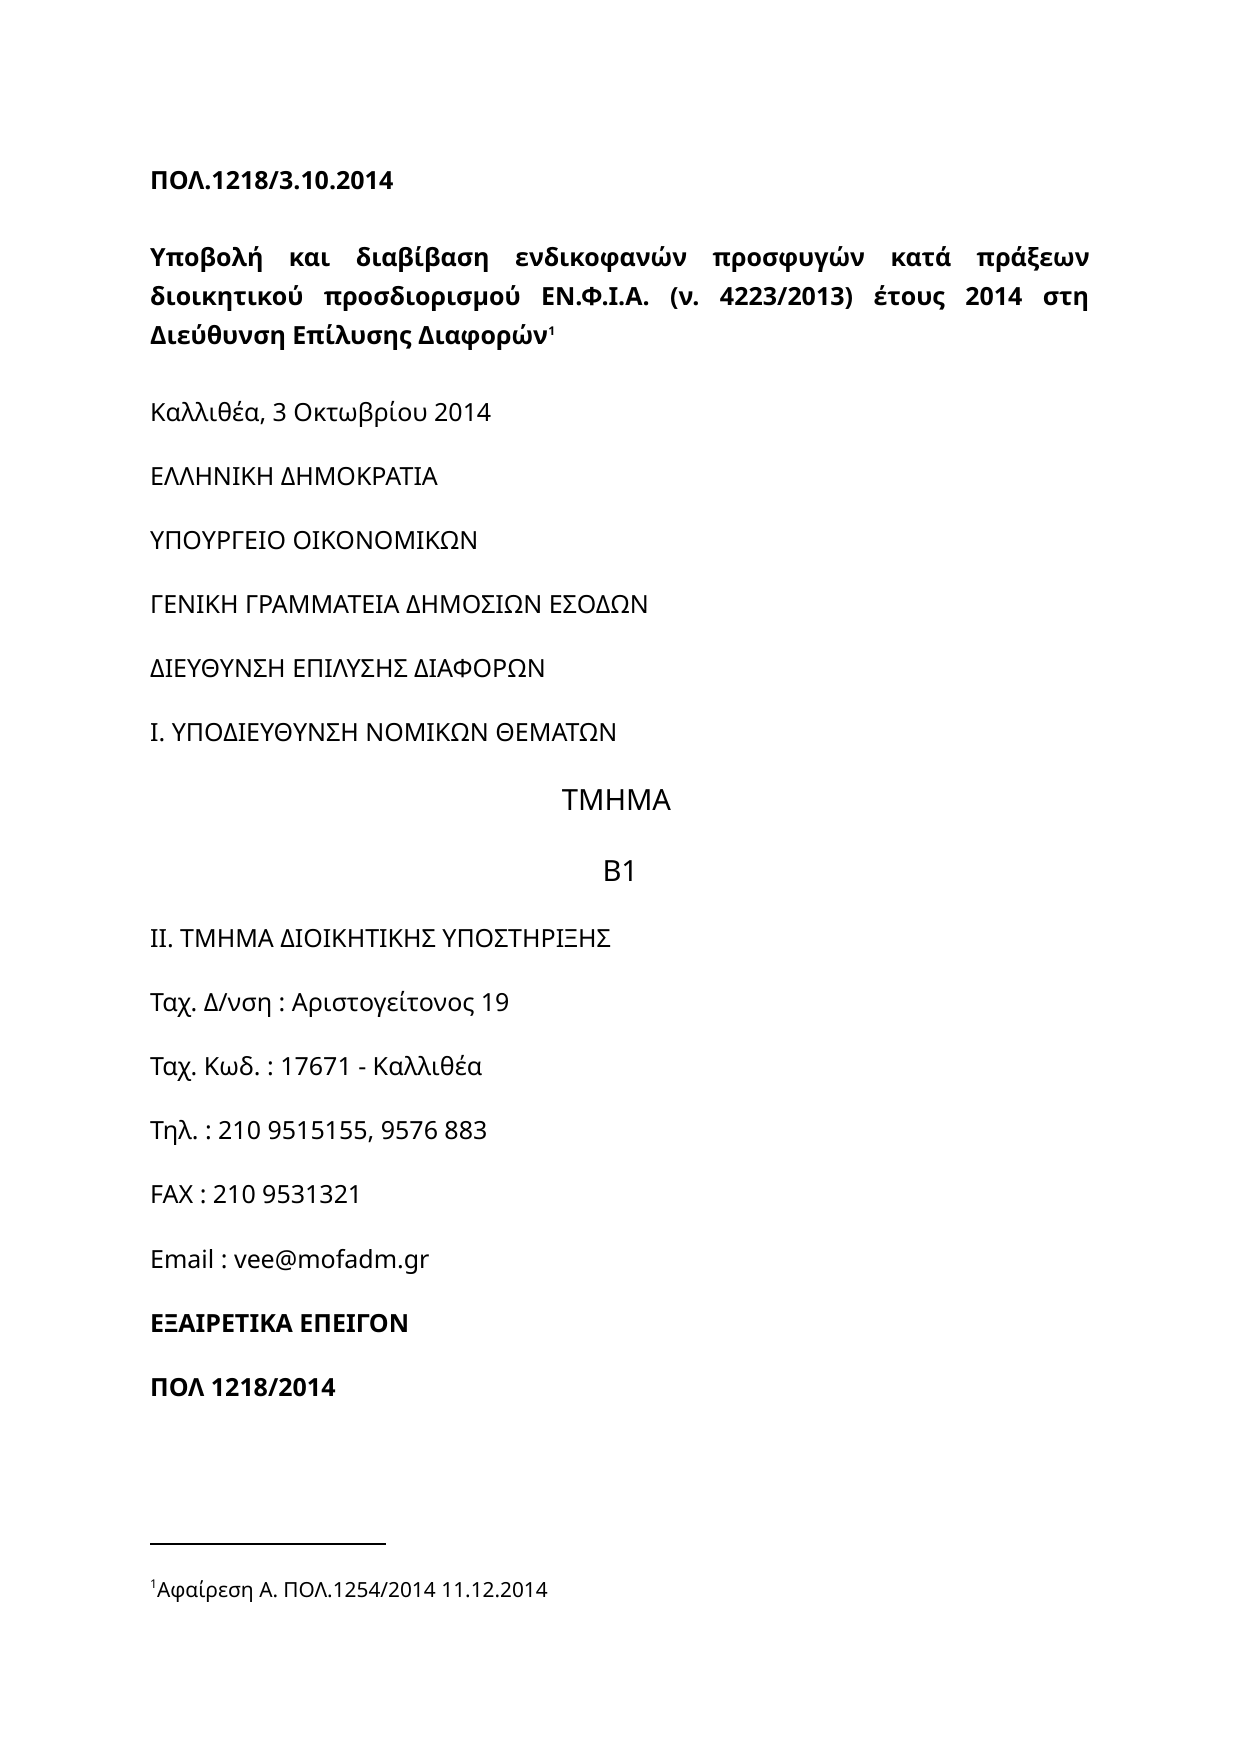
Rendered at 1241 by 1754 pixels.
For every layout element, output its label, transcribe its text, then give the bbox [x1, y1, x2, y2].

title Υποβολή και διαβίβαση ενδικοφανών προσφυγών κατά πράξεων διοικητικού προσδιορισμού ΕΝ.Φ.Ι.Α. (ν. 4223/2013) έτους 2014 στη Διεύθυνση Επίλυσης Διαφορών [150, 239, 1090, 352]
text ΕΞΑΙΡΕΤΙΚΑ ΕΠΕΙΓΟΝ [150, 1305, 1090, 1339]
text Ταχ. Κωδ. : 17671 - Καλλιθέα [150, 1049, 1090, 1083]
text Τηλ. : 210 9515155, 9576 883 [150, 1113, 1090, 1147]
text ΙΙ. ΤΜΗΜΑ ΔΙΟΙΚΗΤΙΚΗΣ ΥΠΟΣΤΗΡΙΞΗΣ [150, 920, 1090, 954]
title ΠΟΛ.1218/3.10.2014 [150, 162, 1090, 197]
text ΥΠΟΥΡΓΕΙΟ ΟΙΚΟΝΟΜΙΚΩΝ [150, 522, 1090, 557]
text FAX : 210 9531321 [150, 1177, 1090, 1211]
text ΠΟΛ 1218/2014 [150, 1369, 1090, 1404]
text ΓΕΝΙΚΗ ΓΡΑΜΜΑΤΕΙΑ ΔΗΜΟΣΙΩΝ ΕΣΟΔΩΝ [150, 587, 1090, 621]
text ΔΙΕΥΘΥΝΣΗ ΕΠΙΛΥΣΗΣ ΔΙΑΦΟΡΩΝ [150, 651, 1090, 685]
text Αφαίρεση A. ΠΟΛ.1254/2014 11.12.2014 [150, 1576, 1090, 1604]
subtitle Β1 [150, 850, 1090, 889]
text ΕΛΛΗΝΙΚΗ ΔΗΜΟΚΡΑΤΙΑ [150, 458, 1090, 492]
text Καλλιθέα, 3 Οκτωβρίου 2014 [150, 394, 1090, 428]
text Ι. ΥΠΟΔΙΕΥΘΥΝΣΗ ΝΟΜΙΚΩΝ ΘΕΜΑΤΩΝ [150, 715, 1090, 749]
text Email : vee@mofadm.gr [150, 1241, 1090, 1275]
text Ταχ. Δ/νση : Αριστογείτονος 19 [150, 984, 1090, 1019]
subtitle ΤΜΗΜΑ [150, 779, 1090, 819]
